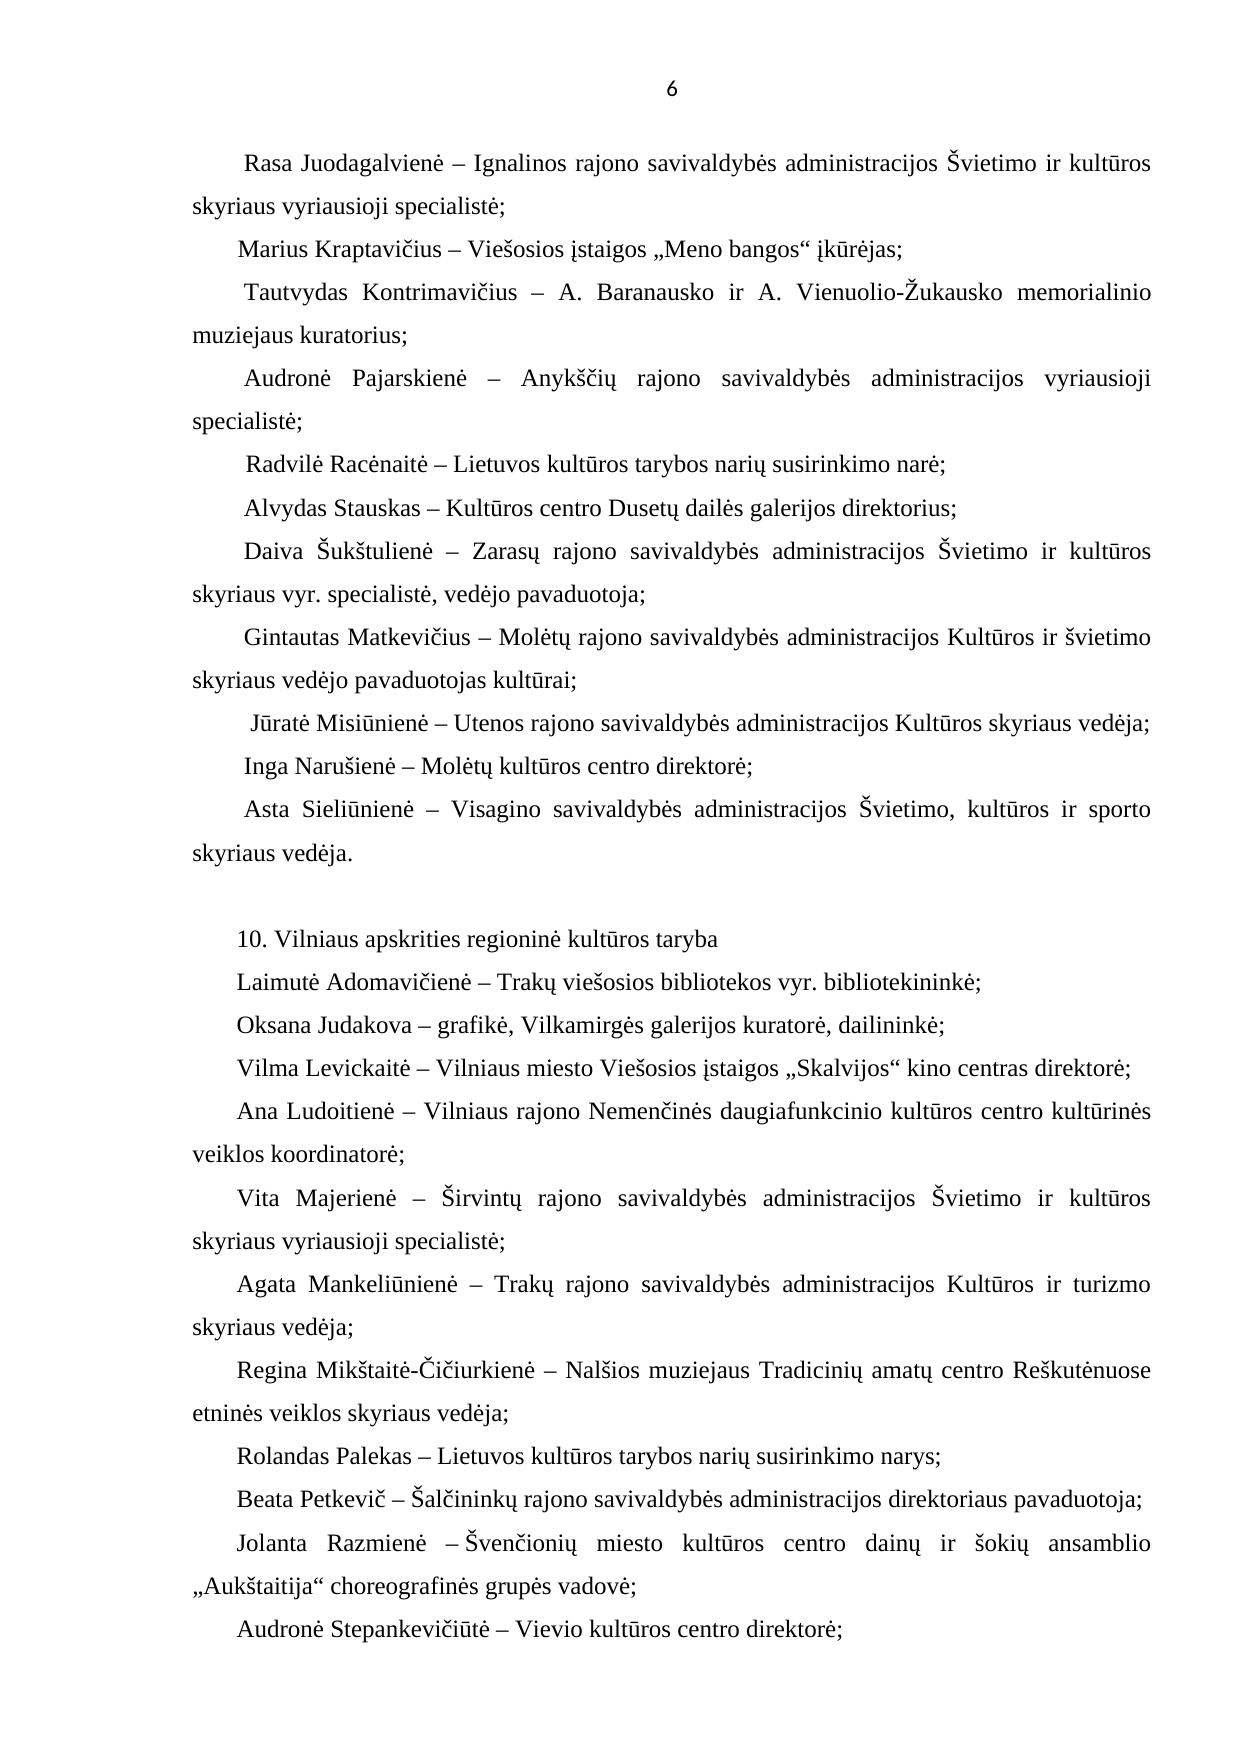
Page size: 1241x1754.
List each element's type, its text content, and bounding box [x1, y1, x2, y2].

text Agata Mankeliūnienė – Trakų rajono savivaldybės administracijos Kultūros ir turizmo skyriaus vedėja; [192, 1269, 1152, 1341]
text Gintautas Matkevičius – Molėtų rajono savivaldybės administracijos Kultūros ir švietimo skyriaus vedėjo pavaduotojas kultūrai; [192, 622, 1152, 694]
text Audronė Pajarskienė – Anykščių rajono savivaldybės administracijos vyriausioji specialistė; [192, 363, 1152, 435]
text Alvydas Stauskas – Kultūros centro Dusetų dailės galerijos direktorius; [192, 493, 1152, 521]
text Radvilė Racėnaitė – Lietuvos kultūros tarybos narių susirinkimo narė; [192, 449, 1152, 478]
text Daiva Šukštulienė – Zarasų rajono savivaldybės administracijos Švietimo ir kultūros skyriaus vyr. specialistė, vedėjo pavaduotoja; [192, 536, 1152, 608]
text Marius Kraptavičius – Viešosios įstaigos „Meno bangos“ įkūrėjas; [192, 234, 1152, 263]
text Vilma Levickaitė – Vilniaus miesto Viešosios įstaigos „Skalvijos“ kino centras direktorė; [192, 1053, 1152, 1082]
text Beata Petkevič – Šalčininkų rajono savivaldybės administracijos direktoriaus pavaduotoja; [192, 1484, 1152, 1513]
text Vita Majerienė – Širvintų rajono savivaldybės administracijos Švietimo ir kultūros skyriaus vyriausioji specialistė; [192, 1183, 1152, 1254]
text Oksana Judakova – grafikė, Vilkamirgės galerijos kuratorė, dailininkė; [192, 1010, 1152, 1039]
text Regina Mikštaitė-Čičiurkienė – Nalšios muziejaus Tradicinių amatų centro Reškutėnuose etninės veiklos skyriaus vedėja; [192, 1355, 1152, 1427]
text Jūratė Misiūnienė – Utenos rajono savivaldybės administracijos Kultūros skyriaus vedėja; [192, 708, 1152, 737]
text Inga Narušienė – Molėtų kultūros centro direktorė; [192, 751, 1152, 780]
text Ana Ludoitienė – Vilniaus rajono Nemenčinės daugiafunkcinio kultūros centro kultūrinės veiklos koordinatorė; [192, 1096, 1152, 1168]
text Asta Sieliūnienė – Visagino savivaldybės administracijos Švietimo, kultūros ir sporto skyriaus vedėja. [192, 794, 1152, 866]
text Jolanta Razmienė – Švenčionių miesto kultūros centro dainų ir šokių ansamblio „Aukštaitija“ choreografinės grupės vadovė; [192, 1528, 1152, 1599]
text Rolandas Palekas – Lietuvos kultūros tarybos narių susirinkimo narys; [192, 1441, 1152, 1470]
text Audronė Stepankevičiūtė – Vievio kultūros centro direktorė; [192, 1614, 1152, 1643]
text Laimutė Adomavičienė – Trakų viešosios bibliotekos vyr. bibliotekininkė; [192, 967, 1152, 996]
text Tautvydas Kontrimavičius – A. Baranausko ir A. Vienuolio-Žukausko memorialinio muziejaus kuratorius; [192, 277, 1152, 349]
text Rasa Juodagalvienė – Ignalinos rajono savivaldybės administracijos Švietimo ir kultūros skyriaus vyriausioji specialistė; [192, 148, 1152, 219]
text 10. Vilniaus apskrities regioninė kultūros taryba [192, 924, 1152, 953]
